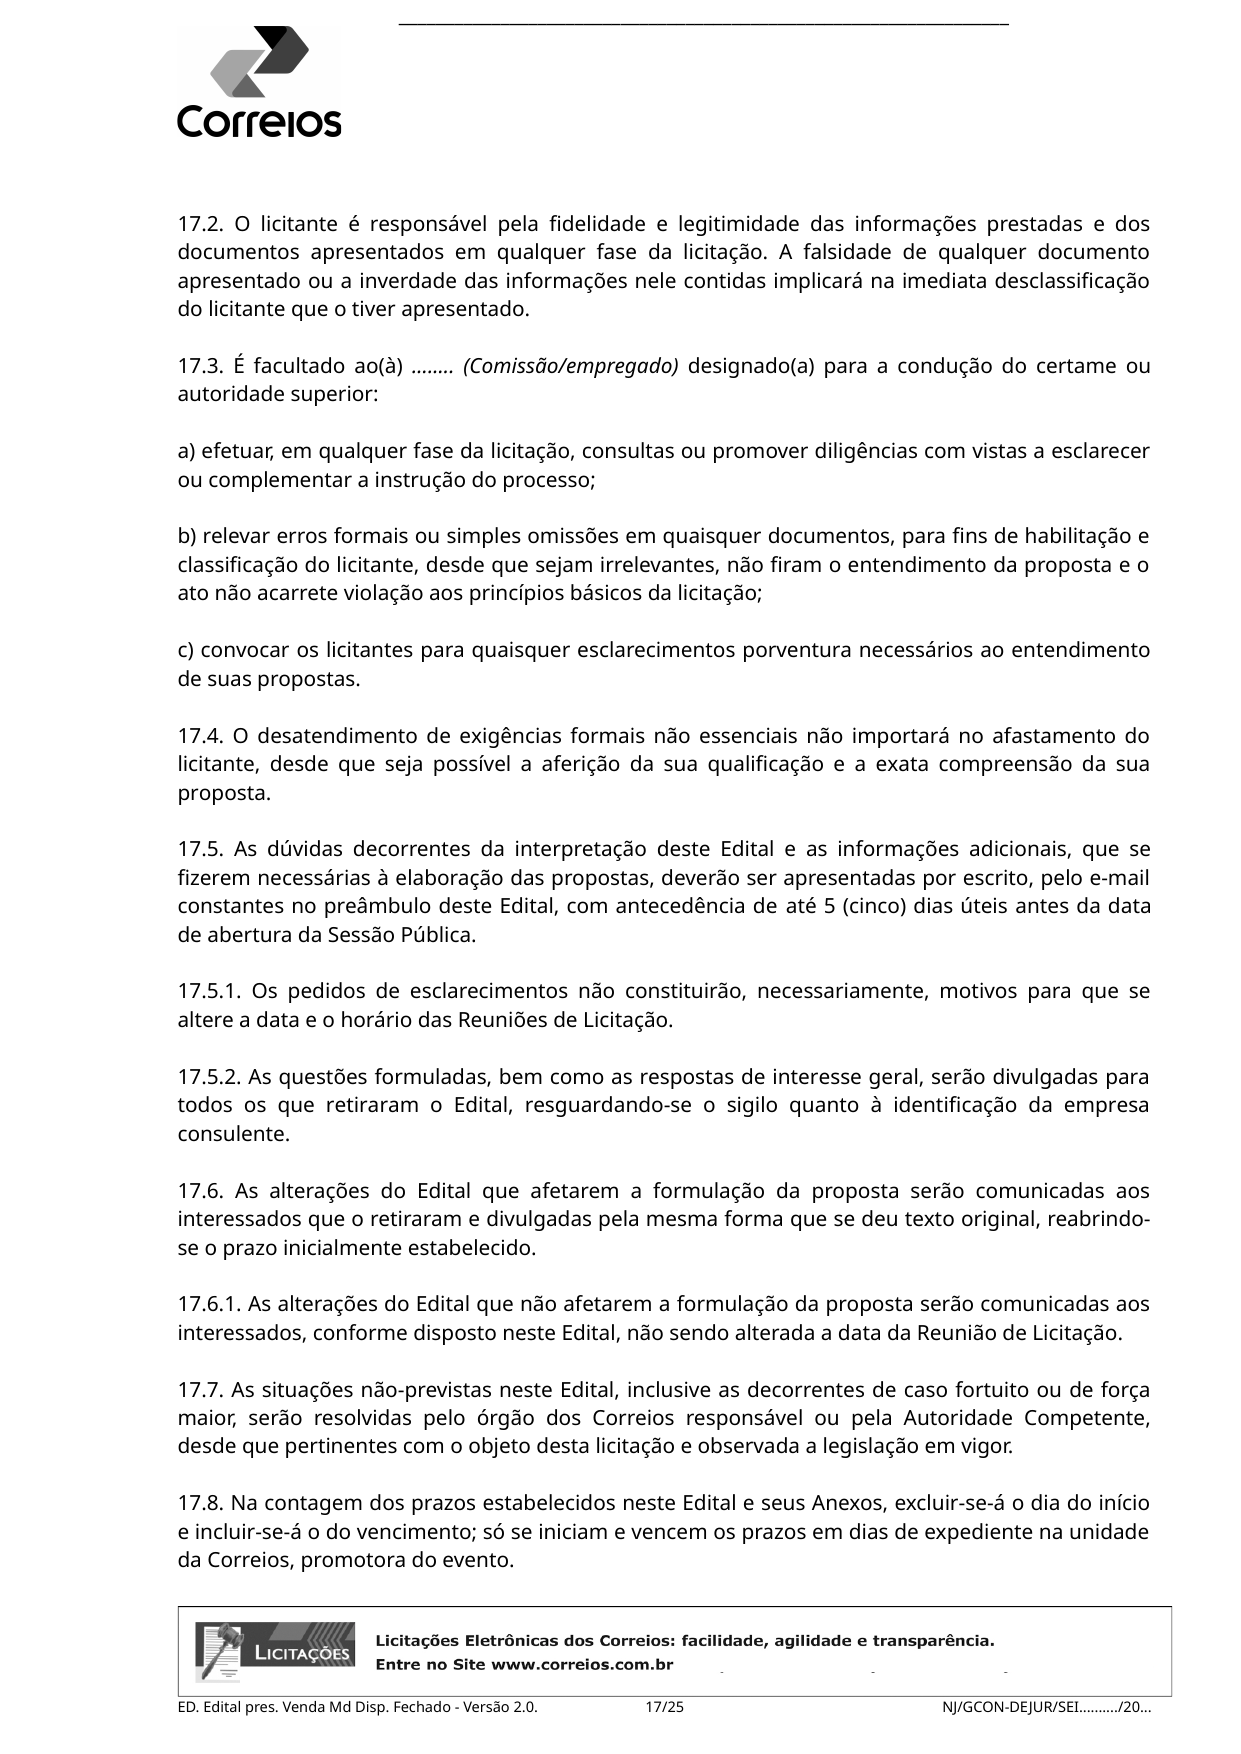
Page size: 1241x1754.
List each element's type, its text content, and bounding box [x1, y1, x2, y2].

text a) efetuar, em qualquer fase da licitação, consultas ou promover diligências com vistas a esclarecer ou complementar a instrução do processo; [177, 436, 1152, 493]
text b) relevar erros formais ou simples omissões em quaisquer documentos, para fins de habilitação e classificação do licitante, desde que sejam irrelevantes, não firam o entendimento da proposta e o ato não acarrete violação aos princípios básicos da licitação; [177, 522, 1152, 607]
text 17.7. As situações não-previstas neste Edital, inclusive as decorrentes de caso fortuito ou de força maior, serão resolvidas pelo órgão dos Correios responsável ou pela Autoridade Competente, desde que pertinentes com o objeto desta licitação e observada a legislação em vigor. [177, 1375, 1152, 1460]
text 17.6. As alterações do Edital que afetarem a formulação da proposta serão comunicadas aos interessados que o retiraram e divulgadas pela mesma forma que se deu texto original, reabrindo-se o prazo inicialmente estabelecido. [177, 1176, 1152, 1261]
text 17.6.1. As alterações do Edital que não afetarem a formulação da proposta serão comunicadas aos interessados, conforme disposto neste Edital, não sendo alterada a data da Reunião de Licitação. [177, 1289, 1152, 1346]
text 17.3. É facultado ao(à) ........ (Comissão/empregado) designado(a) para a condução do certame ou autoridade superior: [177, 351, 1152, 408]
text c) convocar os licitantes para quaisquer esclarecimentos porventura necessários ao entendimento de suas propostas. [177, 635, 1152, 692]
text 17.5.2. As questões formuladas, bem como as respostas de interesse geral, serão divulgadas para todos os que retiraram o Edital, resguardando-se o sigilo quanto à identificação da empresa consulente. [177, 1062, 1152, 1147]
text 17.8. Na contagem dos prazos estabelecidos neste Edital e seus Anexos, excluir-se-á o dia do início e incluir-se-á o do vencimento; só se iniciam e vencem os prazos em dias de expediente na unidade da Correios, promotora do evento. [177, 1488, 1152, 1574]
text 17.4. O desatendimento de exigências formais não essenciais não importará no afastamento do licitante, desde que seja possível a aferição da sua qualificação e a exata compreensão da sua proposta. [177, 721, 1152, 806]
text 17.5.1. Os pedidos de esclarecimentos não constituirão, necessariamente, motivos para que se altere a data e o horário das Reuniões de Licitação. [177, 977, 1152, 1033]
text 17.5. As dúvidas decorrentes da interpretação deste Edital e as informações adicionais, que se fizerem necessárias à elaboração das propostas, deverão ser apresentadas por escrito, pelo e-mail constantes no preâmbulo deste Edital, com antecedência de até 5 (cinco) dias úteis antes da data de abertura da Sessão Pública. [177, 834, 1152, 948]
list 17.2. O licitante é responsável pela fidelidade e legitimidade das informações prestadas e dos documentos apresentados em qualquer fase da licitação. A falsidade de qualquer documento apresentado ou a inverdade das informações nele contidas implicará na imediata desclassificação do licitante que o tiver apresentado. [177, 209, 1152, 323]
